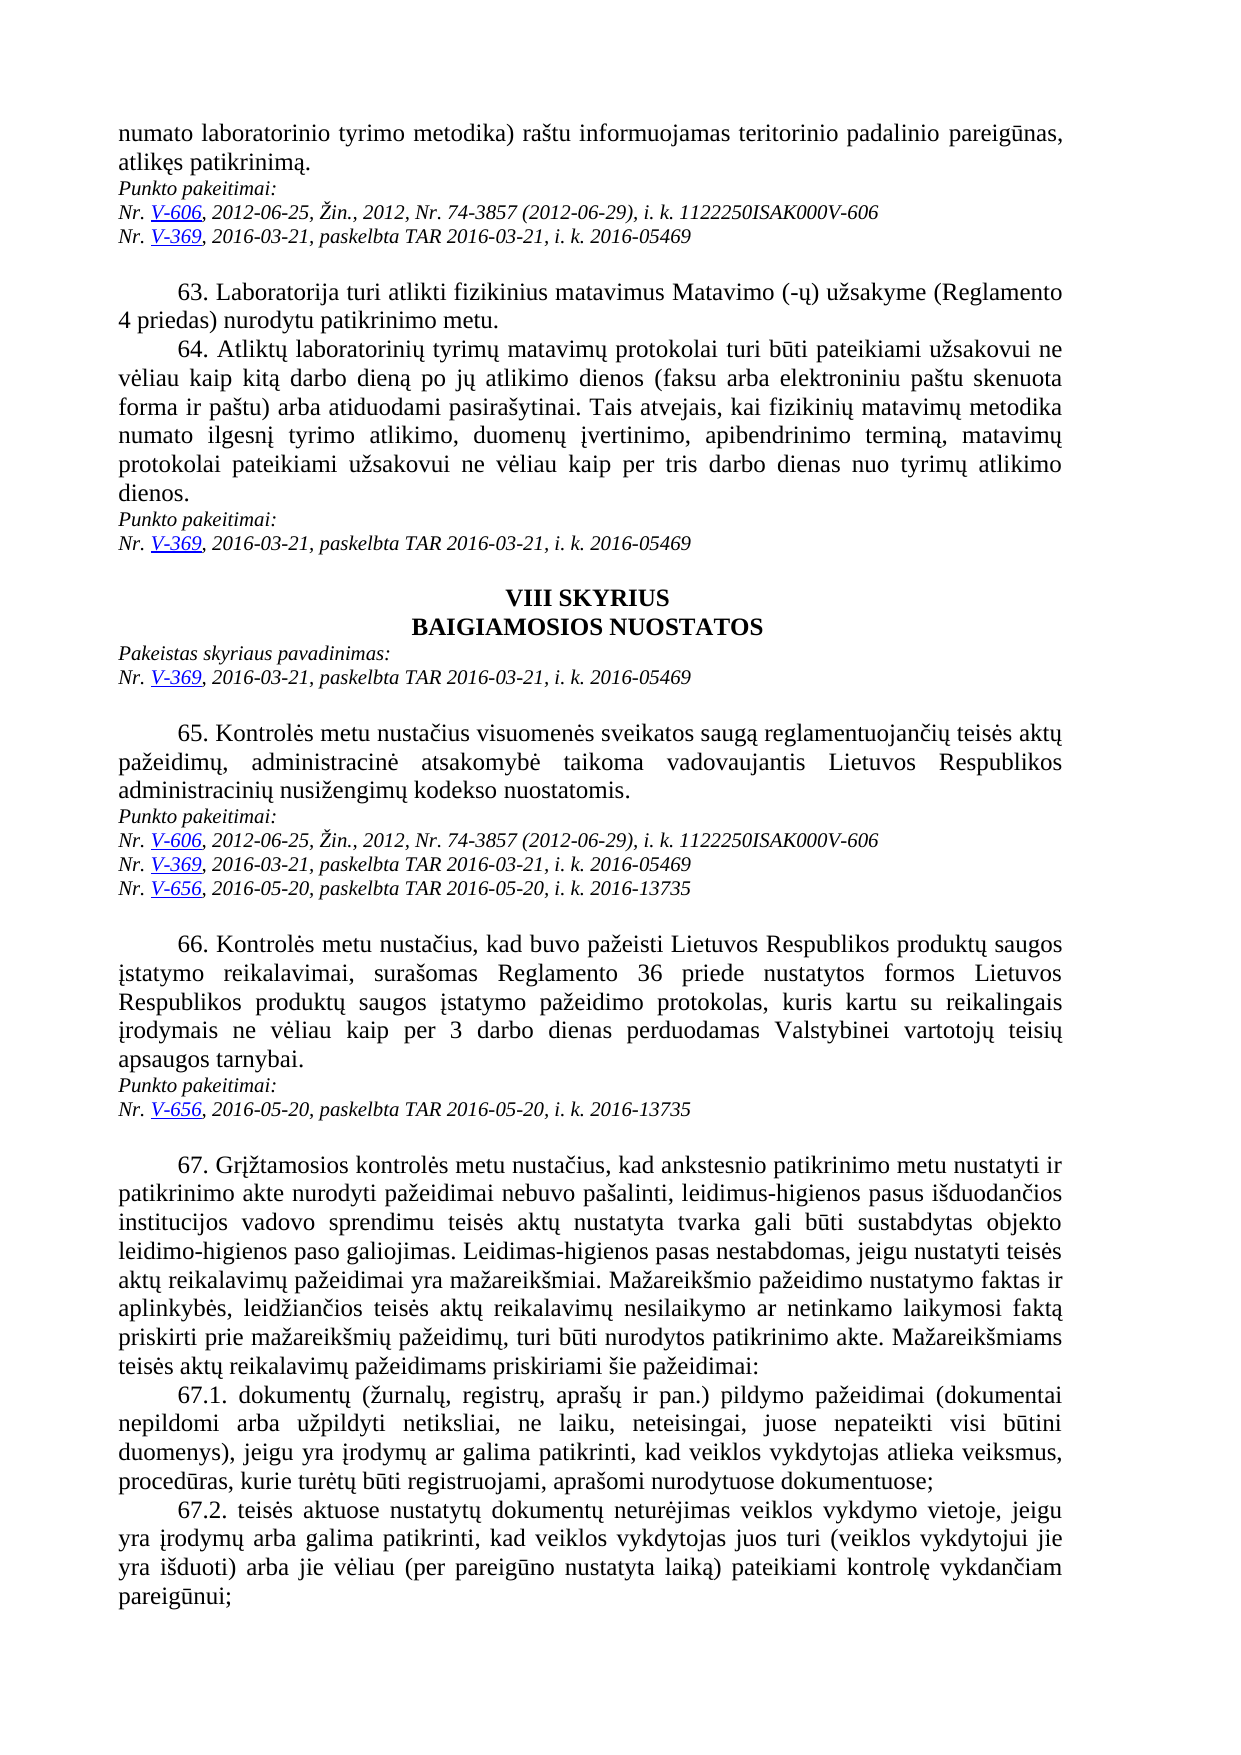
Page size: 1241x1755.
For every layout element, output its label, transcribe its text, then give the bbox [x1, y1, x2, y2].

text numato laboratorinio tyrimo metodika) raštu informuojamas teritorinio padalinio pareigūnas, atlikęs patikrinimą. [118, 118, 1063, 176]
text Nr. V-656, 2016-05-20, paskelbta TAR 2016-05-20, i. k. 2016-13735 [118, 876, 1063, 900]
text 67.2. teisės aktuose nustatytų dokumentų neturėjimas veiklos vykdymo vietoje, jeigu yra įrodymų arba galima patikrinti, kad veiklos vykdytojas juos turi (veiklos vykdytojui jie yra išduoti) arba jie vėliau (per pareigūno nustatyta laiką) pateikiami kontrolę vykdančiam pareigūnui; [118, 1495, 1063, 1610]
text VIII SKYRIUS BAIGIAMOSIOS NUOSTATOS [118, 583, 1063, 641]
text Punkto pakeitimai: [118, 176, 1063, 200]
text 67.1. dokumentų (žurnalų, registrų, aprašų ir pan.) pildymo pažeidimai (dokumentai nepildomi arba užpildyti netiksliai, ne laiku, neteisingai, juose nepateikti visi būtini duomenys), jeigu yra įrodymų ar galima patikrinti, kad veiklos vykdytojas atlieka veiksmus, procedūras, kurie turėtų būti registruojami, aprašomi nurodytuose dokumentuose; [118, 1380, 1063, 1495]
text Pakeistas skyriaus pavadinimas: [118, 641, 1063, 665]
text 64. Atliktų laboratorinių tyrimų matavimų protokolai turi būti pateikiami užsakovui ne vėliau kaip kitą darbo dieną po jų atlikimo dienos (faksu arba elektroniniu paštu skenuota forma ir paštu) arba atiduodami pasirašytinai. Tais atvejais, kai fizikinių matavimų metodika numato ilgesnį tyrimo atlikimo, duomenų įvertinimo, apibendrinimo terminą, matavimų protokolai pateikiami užsakovui ne vėliau kaip per tris darbo dienas nuo tyrimų atlikimo dienos. [118, 334, 1063, 507]
text 65. Kontrolės metu nustačius visuomenės sveikatos saugą reglamentuojančių teisės aktų pažeidimų, administracinė atsakomybė taikoma vadovaujantis Lietuvos Respublikos administracinių nusižengimų kodekso nuostatomis. [118, 718, 1063, 804]
text 67. Grįžtamosios kontrolės metu nustačius, kad ankstesnio patikrinimo metu nustatyti ir patikrinimo akte nurodyti pažeidimai nebuvo pašalinti, leidimus-higienos pasus išduodančios institucijos vadovo sprendimu teisės aktų nustatyta tvarka gali būti sustabdytas objekto leidimo-higienos paso galiojimas. Leidimas-higienos pasas nestabdomas, jeigu nustatyti teisės aktų reikalavimų pažeidimai yra mažareikšmiai. Mažareikšmio pažeidimo nustatymo faktas ir aplinkybės, leidžiančios teisės aktų reikalavimų nesilaikymo ar netinkamo laikymosi faktą priskirti prie mažareikšmių pažeidimų, turi būti nurodytos patikrinimo akte. Mažareikšmiams teisės aktų reikalavimų pažeidimams priskiriami šie pažeidimai: [118, 1150, 1063, 1380]
text Punkto pakeitimai: [118, 1073, 1063, 1097]
text Nr. V-369, 2016-03-21, paskelbta TAR 2016-03-21, i. k. 2016-05469 [118, 531, 1063, 555]
text Nr. V-606, 2012-06-25, Žin., 2012, Nr. 74-3857 (2012-06-29), i. k. 1122250ISAK000V-606 [118, 200, 1063, 224]
text 66. Kontrolės metu nustačius, kad buvo pažeisti Lietuvos Respublikos produktų saugos įstatymo reikalavimai, surašomas Reglamento 36 priede nustatytos formos Lietuvos Respublikos produktų saugos įstatymo pažeidimo protokolas, kuris kartu su reikalingais įrodymais ne vėliau kaip per 3 darbo dienas perduodamas Valstybinei vartotojų teisių apsaugos tarnybai. [118, 929, 1063, 1073]
text Nr. V-369, 2016-03-21, paskelbta TAR 2016-03-21, i. k. 2016-05469 [118, 852, 1063, 876]
text Nr. V-369, 2016-03-21, paskelbta TAR 2016-03-21, i. k. 2016-05469 [118, 224, 1063, 248]
text Nr. V-606, 2012-06-25, Žin., 2012, Nr. 74-3857 (2012-06-29), i. k. 1122250ISAK000V-606 [118, 828, 1063, 852]
text Nr. V-656, 2016-05-20, paskelbta TAR 2016-05-20, i. k. 2016-13735 [118, 1097, 1063, 1121]
text Nr. V-369, 2016-03-21, paskelbta TAR 2016-03-21, i. k. 2016-05469 [118, 665, 1063, 689]
text Punkto pakeitimai: [118, 507, 1063, 531]
text Punkto pakeitimai: [118, 804, 1063, 828]
text 63. Laboratorija turi atlikti fizikinius matavimus Matavimo (-ų) užsakyme (Reglamento 4 priedas) nurodytu patikrinimo metu. [118, 277, 1063, 334]
